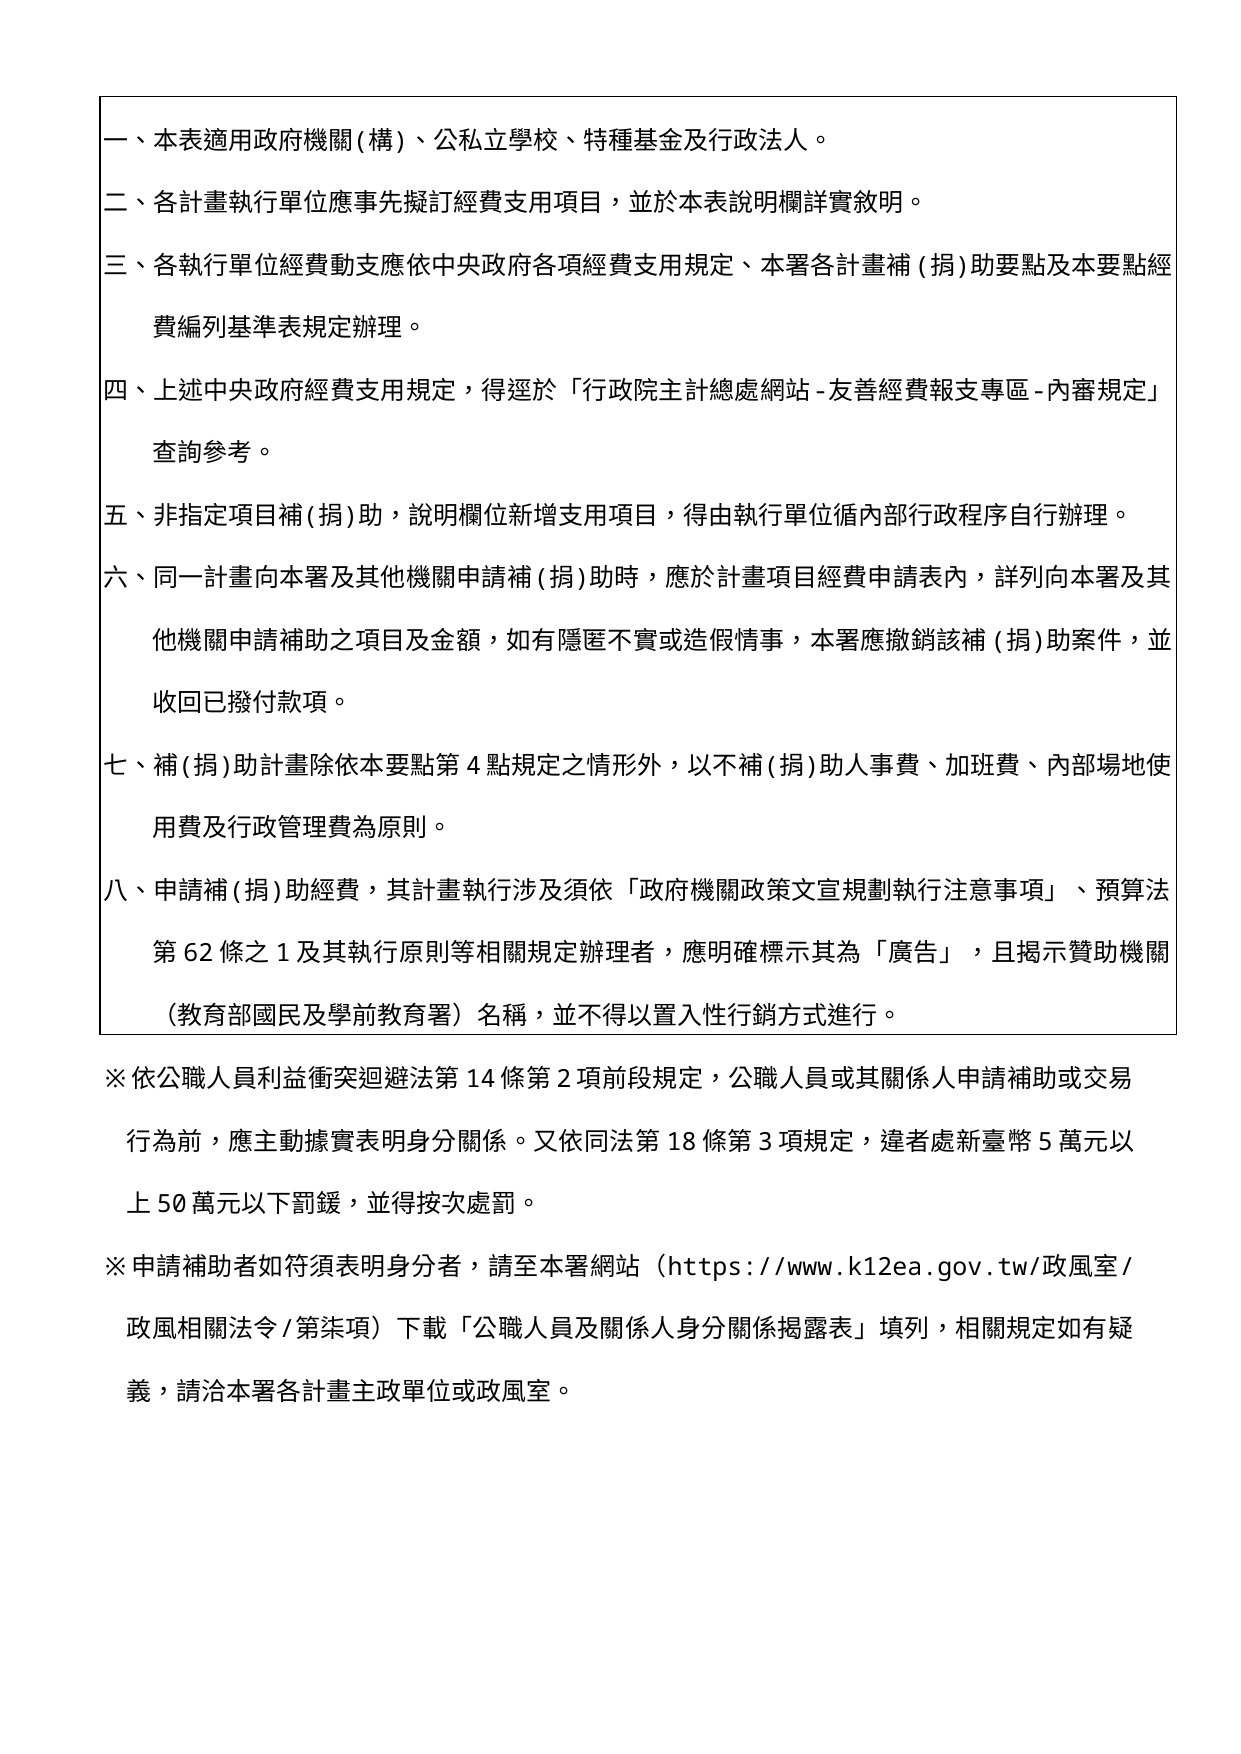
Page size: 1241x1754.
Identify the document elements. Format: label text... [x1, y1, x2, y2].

table_cell 備註： 本表適用政府機關(構)、公私立學校、特種基金及行政法人。 各計畫執行單位應事先擬訂經費支用項目，並於本表說明欄詳實敘明。 各執行單位經費動支應依中央政府各項經費支用規定、本署各計畫補(捐)助要點及本要點經費編列基準表規定辦理。 上述中央政府經費支用規定，得逕於「行政院主計總處網站-友善經費報支專區-內審規定」查詢參考。 非指定項目補(捐)助，說明欄位新增支用項目，得由執行單位循內部行政程序自行辦理。 同一計畫向本署及其他機關申請補(捐)助時，應於計畫項目經費申請表內，詳列向本署及其他機關申請補助之項目及金額，如有隱匿不實或造假情事，本署應撤銷該補(捐)助案件，並收回已撥付款項。 補(捐)助計畫除依本要點第4點規定之情形外，以不補(捐)助人事費、加班費、內部場地使用費及行政管理費為原則。 申請補(捐)助經費，其計畫執行涉及須依「政府機關政策文宣規劃執行注意事項」、預算法第62條之1及其執行原則等相關規定辦理者，應明確標示其為「廣告」，且揭示贊助機關（教育部國民及學前教育署）名稱，並不得以置入性行銷方式進行。 [101, 97, 1176, 1034]
text ※依公職人員利益衝突迴避法第14條第2項前段規定，公職人員或其關係人申請補助或交易行為前，應主動據實表明身分關係。又依同法第18條第3項規定，違者處新臺幣5萬元以上50萬元以下罰鍰，並得按次處罰。 [100, 1035, 1134, 1223]
table_cell [1177, 96, 1184, 1034]
text ※申請補助者如符須表明身分者，請至本署網站（https://www.k12ea.gov.tw/政風室/政風相關法令/第柒項）下載「公職人員及關係人身分關係揭露表」填列，相關規定如有疑義，請洽本署各計畫主政單位或政風室。 [100, 1223, 1134, 1410]
